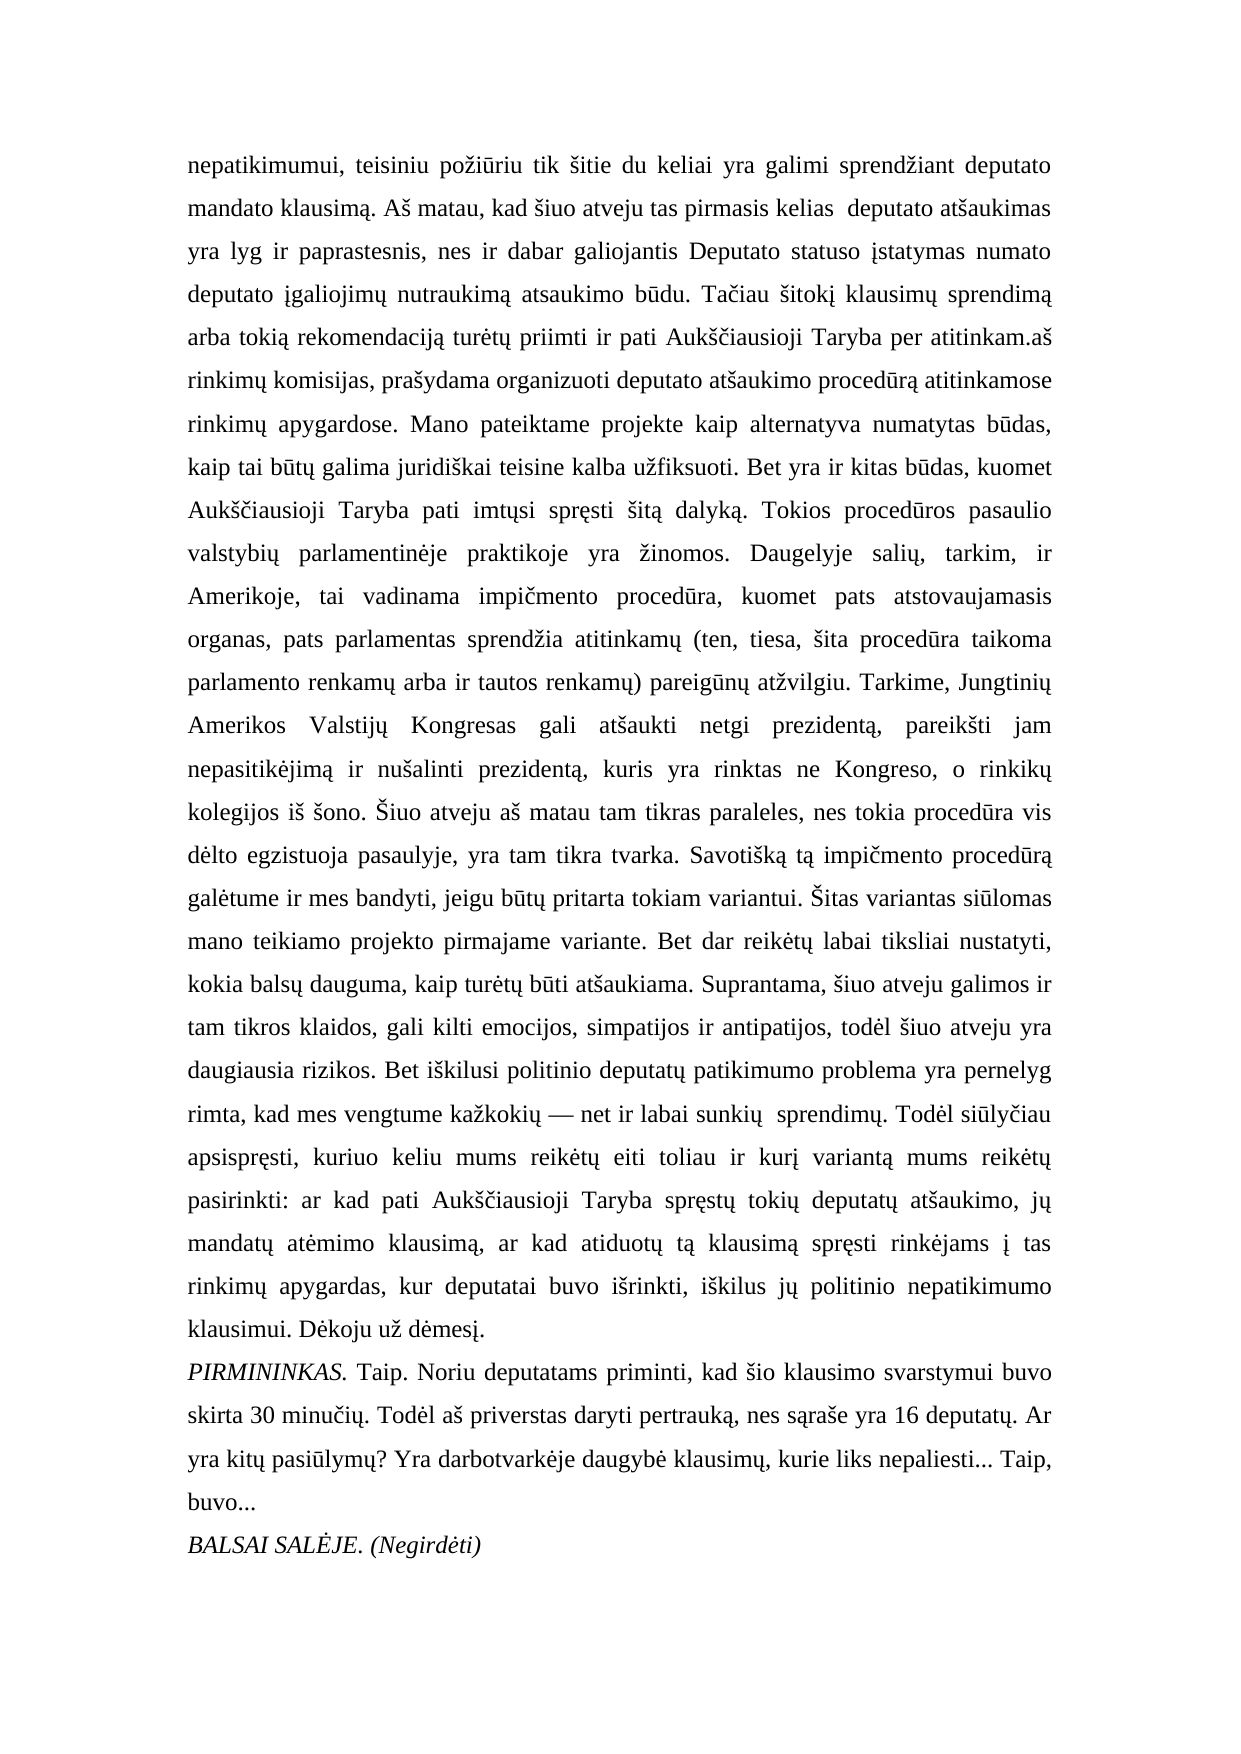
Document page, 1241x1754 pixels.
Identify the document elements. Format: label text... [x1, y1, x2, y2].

text PIRMININKAS. Taip. Noriu deputatams priminti, kad šio klausimo svarstymui buvo skirta 30 minučių. Todėl aš priverstas daryti pertrauką, nes sąraše yra 16 deputatų. Ar yra kitų pasiūlymų? Yra darbotvarkėje daugybė klausimų, kurie liks nepaliesti... Taip, buvo... [187, 1357, 1053, 1516]
text BALSAI SALĖJE. (Negirdėti) [187, 1530, 1053, 1559]
text nepatikimumui, teisiniu požiūriu tik šitie du keliai yra galimi sprendžiant deputato mandato klausimą. Aš matau, kad šiuo atveju tas pirmasis kelias deputato atšaukimas yra lyg ir paprastesnis, nes ir dabar galiojantis Deputato statuso įstatymas numato deputato įgaliojimų nutraukimą atsaukimo būdu. Tačiau šitokį klausimų sprendimą arba tokią rekomendaciją turėtų priimti ir pati Aukščiausioji Taryba per atitinkam.aš rinkimų komisijas, prašydama organizuoti deputato atšaukimo procedūrą atitinkamose rinkimų apygardose. Mano pateiktame projekte kaip alternatyva numatytas būdas, kaip tai būtų galima juridiškai teisine kalba užfiksuoti. Bet yra ir kitas būdas, kuomet Aukščiausioji Taryba pati imtųsi spręsti šitą dalyką. Tokios procedūros pasaulio valstybių parlamentinėje praktikoje yra žinomos. Daugelyje salių, tarkim, ir Amerikoje, tai vadinama impičmento procedūra, kuomet pats atstovaujamasis organas, pats parlamentas sprendžia atitinkamų (ten, tiesa, šita procedūra taikoma parlamento renkamų arba ir tautos renkamų) pareigūnų atžvilgiu. Tarkime, Jungtinių Amerikos Valstijų Kongresas gali atšaukti netgi prezidentą, pareikšti jam nepasitikėjimą ir nušalinti prezidentą, kuris yra rinktas ne Kongreso, o rinkikų kolegijos iš šono. Šiuo atveju aš matau tam tikras paraleles, nes tokia procedūra vis dėlto egzistuoja pasaulyje, yra tam tikra tvarka. Savotišką tą impičmento procedūrą galėtume ir mes bandyti, jeigu būtų pritarta tokiam variantui. Šitas variantas siūlomas mano teikiamo projekto pirmajame variante. Bet dar reikėtų labai tiksliai nustatyti, kokia balsų dauguma, kaip turėtų būti atšaukiama. Suprantama, šiuo atveju galimos ir tam tikros klaidos, gali kilti emocijos, simpatijos ir antipatijos, todėl šiuo atveju yra daugiausia rizikos. Bet iškilusi politinio deputatų patikimumo problema yra pernelyg rimta, kad mes vengtume kažkokių — net ir labai sunkių sprendimų. Todėl siūlyčiau apsispręsti, kuriuo keliu mums reikėtų eiti toliau ir kurį variantą mums reikėtų pasirinkti: ar kad pati Aukščiausioji Taryba spręstų tokių deputatų atšaukimo, jų mandatų atėmimo klausimą, ar kad atiduotų tą klausimą spręsti rinkėjams į tas rinkimų apygardas, kur deputatai buvo išrinkti, iškilus jų politinio nepatikimumo klausimui. Dėkoju už dėmesį. [187, 150, 1053, 1343]
